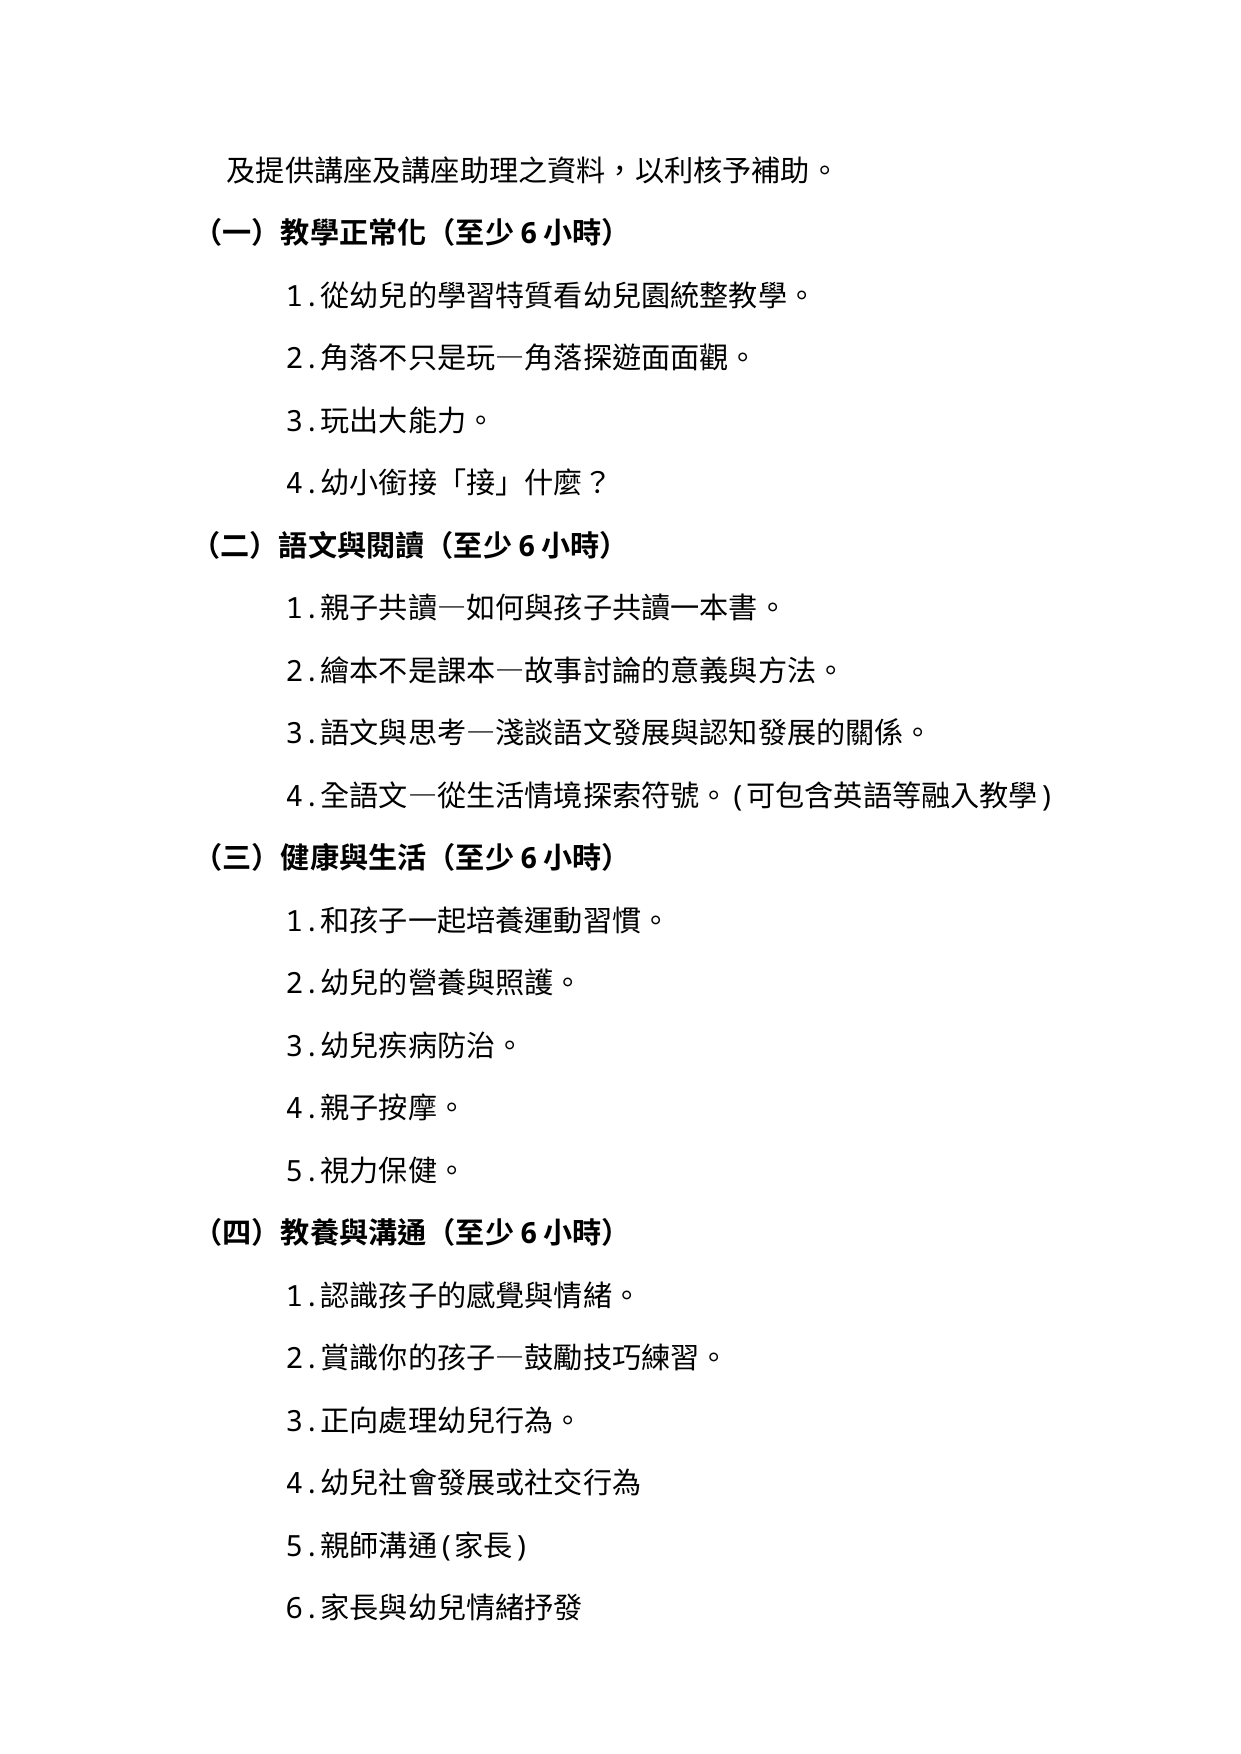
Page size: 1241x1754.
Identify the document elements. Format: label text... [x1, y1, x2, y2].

text （一）教學正常化（至少6小時） [193, 189, 1122, 252]
text 4.親子按摩。 [285, 1064, 1122, 1127]
text 3.玩出大能力。 [285, 377, 1122, 439]
text 2.角落不只是玩—角落探遊面面觀。 [285, 314, 1122, 377]
text 6.家長與幼兒情緒抒發 [285, 1564, 1122, 1627]
text 4.全語文—從生活情境探索符號。(可包含英語等融入教學) [285, 752, 1122, 814]
text 4.幼兒社會發展或社交行為 [285, 1439, 1122, 1502]
text 1.從幼兒的學習特質看幼兒園統整教學。 [285, 252, 1122, 314]
text 2.賞識你的孩子—鼓勵技巧練習。 [285, 1314, 1122, 1377]
text 5.親師溝通(家長) [285, 1502, 1122, 1564]
text 5.視力保健。 [285, 1127, 1122, 1189]
text （二）語文與閱讀（至少6小時） [118, 502, 1122, 564]
text （四）教養與溝通（至少6小時） [193, 1189, 1122, 1252]
text 1.親子共讀—如何與孩子共讀一本書。 [285, 564, 1122, 627]
text 及提供講座及講座助理之資料，以利核予補助。 [168, 127, 1122, 189]
text 1.和孩子一起培養運動習慣。 [285, 877, 1122, 939]
text 2.幼兒的營養與照護。 [285, 939, 1122, 1002]
text 3.語文與思考—淺談語文發展與認知發展的關係。 [285, 689, 1122, 752]
text （三）健康與生活（至少6小時） [193, 814, 1122, 877]
text 4.幼小銜接「接」什麼？ [285, 439, 1122, 502]
text 1.認識孩子的感覺與情緒。 [285, 1252, 1122, 1314]
text 2.繪本不是課本—故事討論的意義與方法。 [285, 627, 1122, 689]
text 3.幼兒疾病防治。 [285, 1002, 1122, 1064]
text 3.正向處理幼兒行為。 [285, 1377, 1122, 1439]
